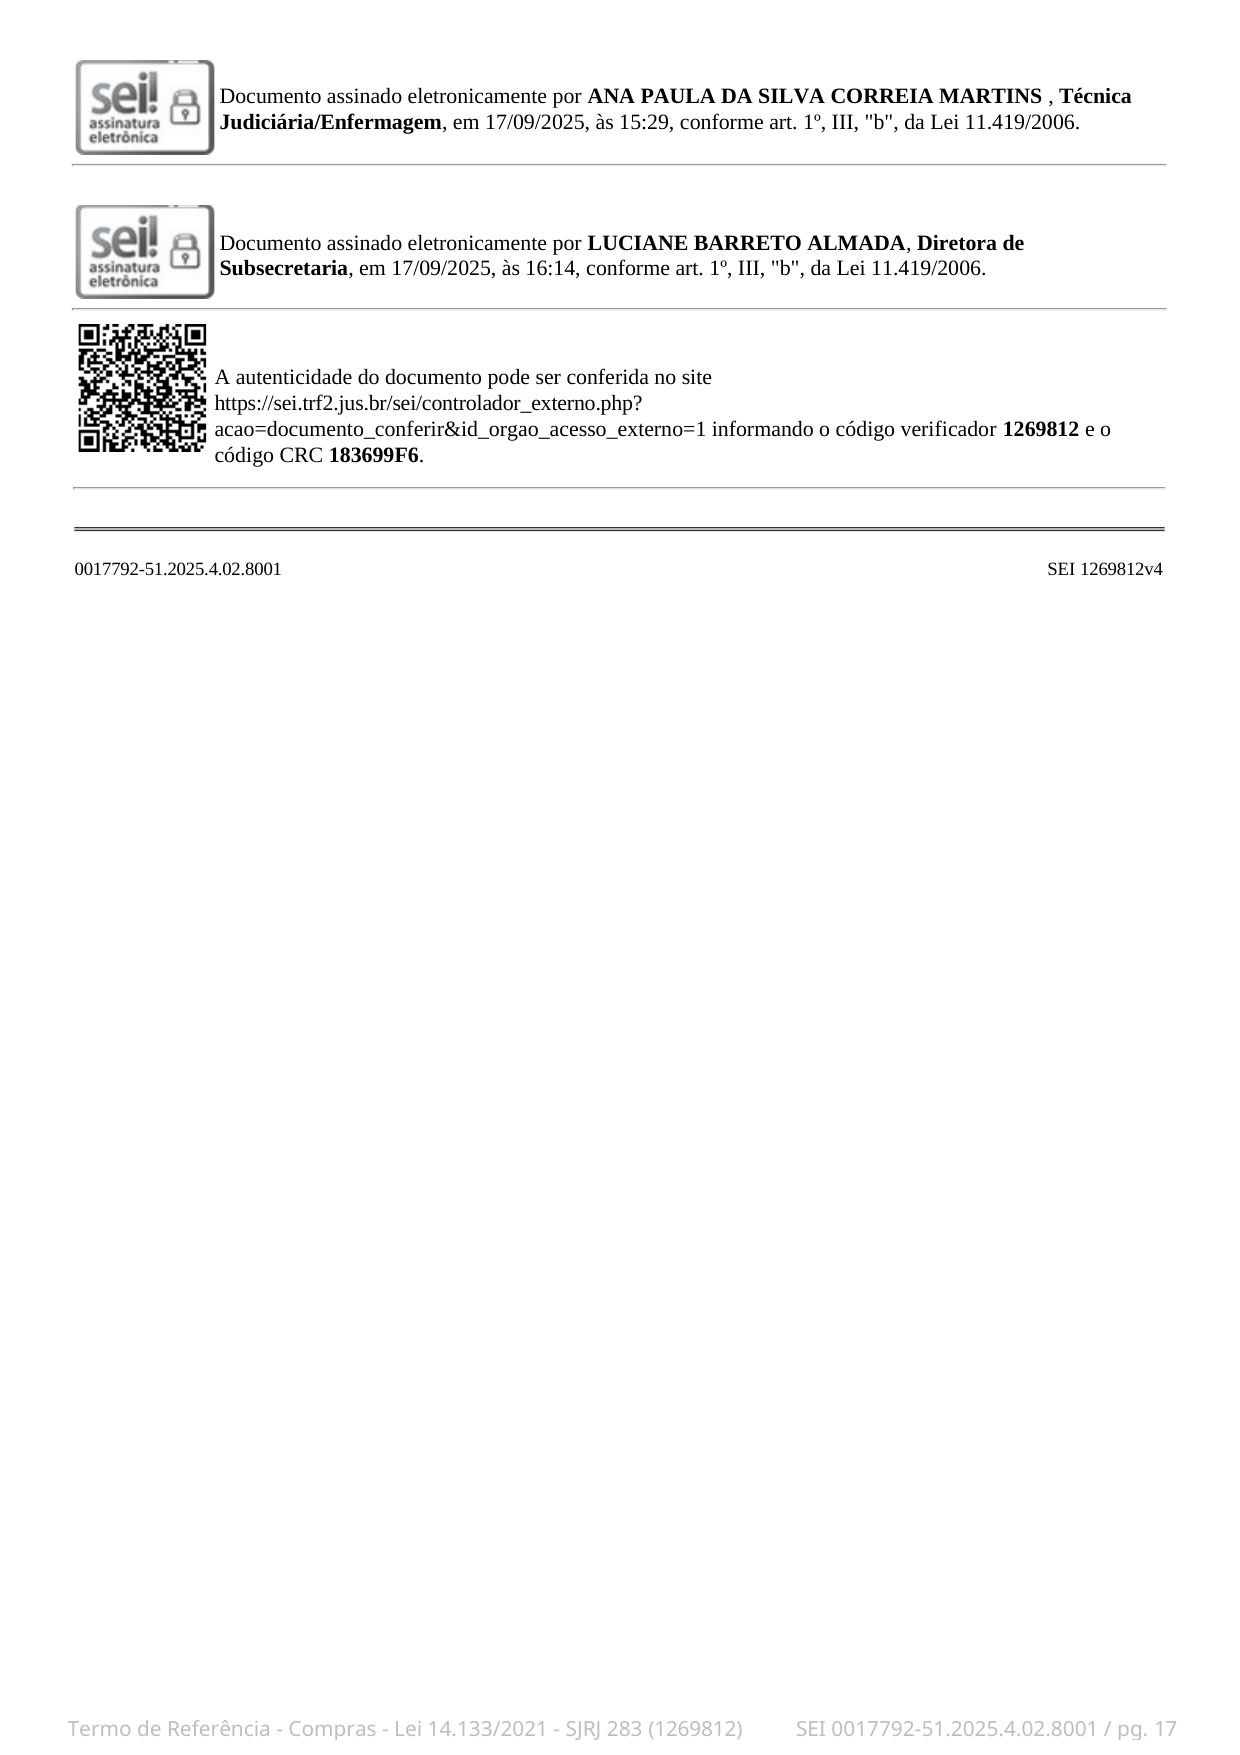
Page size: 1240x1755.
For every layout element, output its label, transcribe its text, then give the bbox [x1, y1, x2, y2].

text Documento assinado eletronicamente por ANA PAULA DA SILVA CORREIA MARTINS , Técnica Judiciária/Enfermagem, em 17/09/2025, às 15:29, conforme art. 1º, III, "b", da Lei 11.419/2006. [219, 83, 1181, 134]
text A autenticidade do documento pode ser conferida no site https://sei.trf2.jus.br/sei/controlador_externo.php? acao=documento_conferir&id_orgao_acesso_externo=1 informando o código verificador 1269812 e o código CRC 183699F6. [214, 364, 1121, 467]
text 0017792-51.2025.4.02.8001 SEI 1269812v4 [74, 558, 1181, 579]
text Documento assinado eletronicamente por LUCIANE BARRETO ALMADA, Diretora de Subsecretaria, em 17/09/2025, às 16:14, conforme art. 1º, III, "b", da Lei 11.419/2006. [219, 229, 1153, 281]
